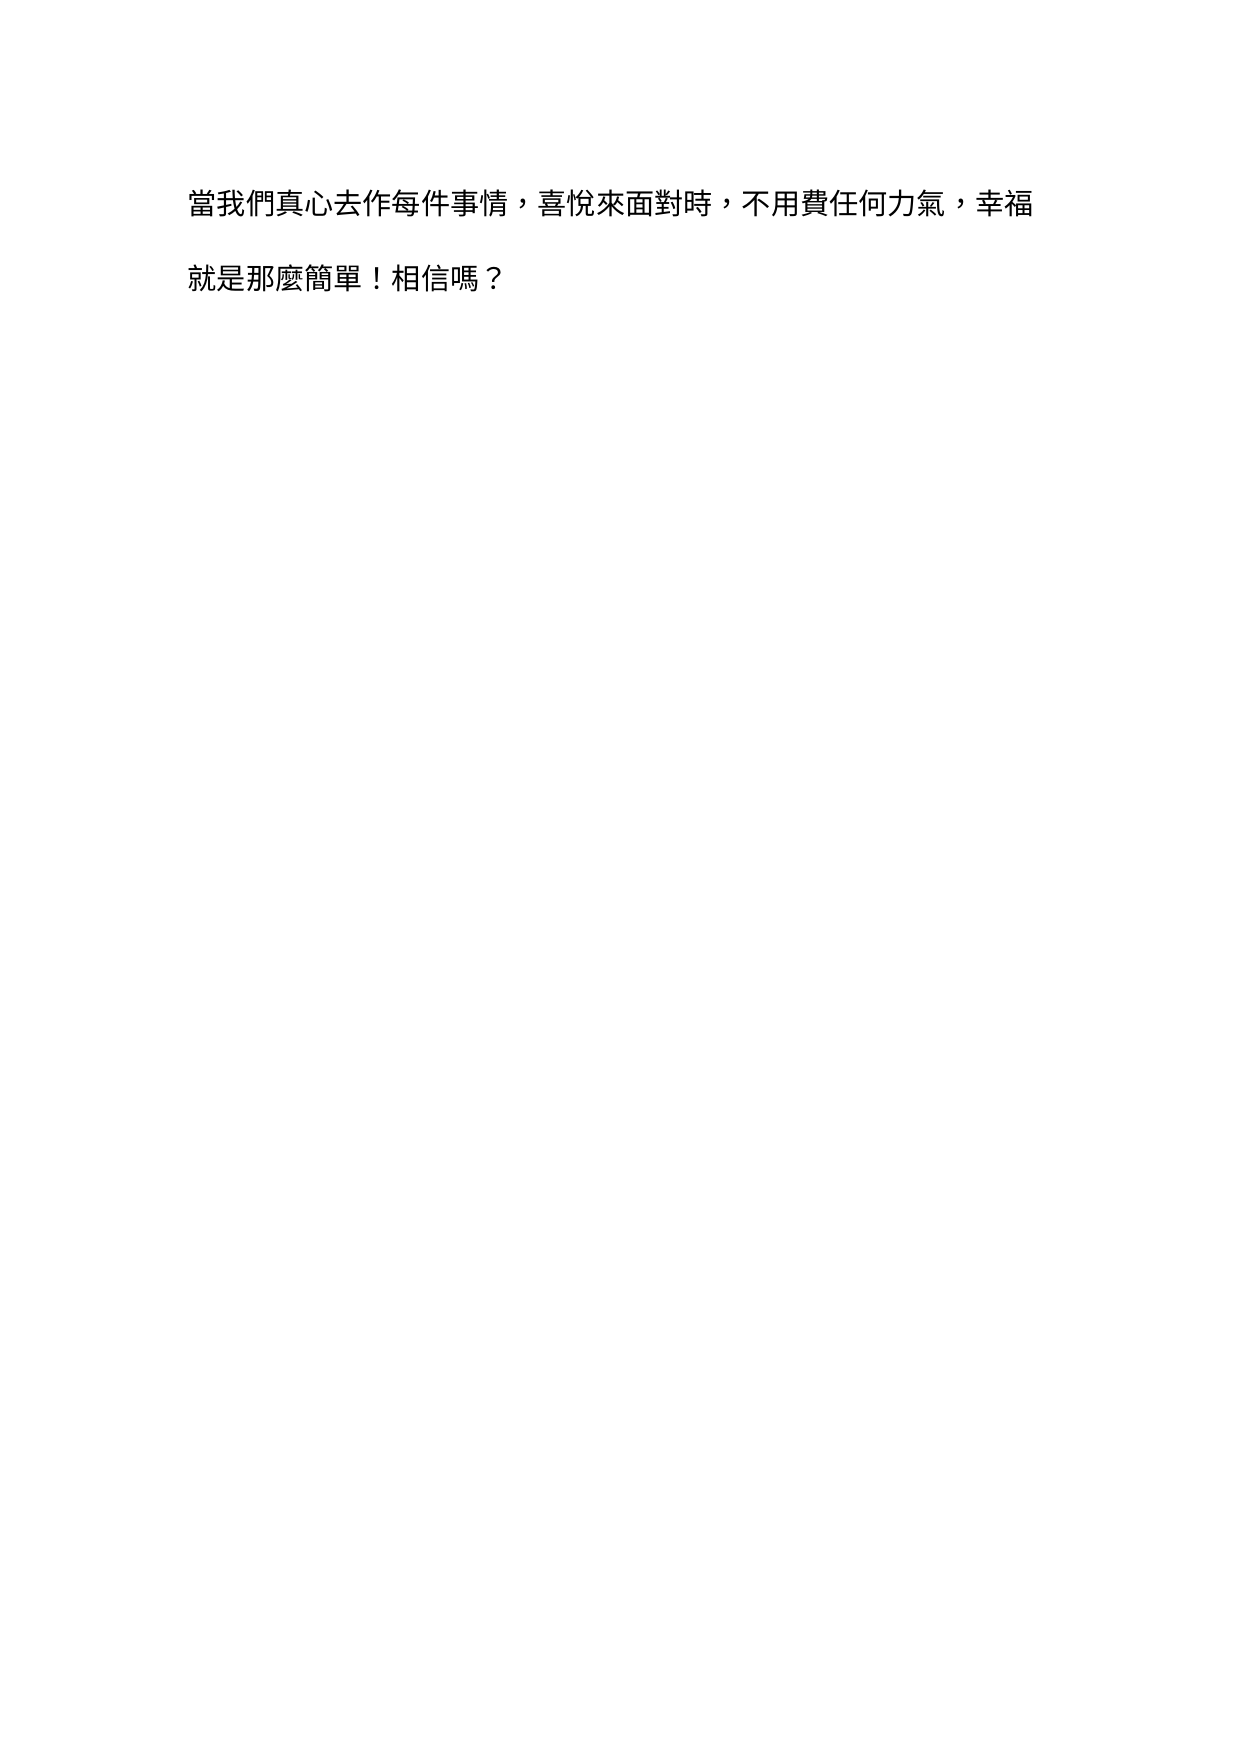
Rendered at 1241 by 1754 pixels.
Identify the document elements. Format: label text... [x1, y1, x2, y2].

text 幸福本是沒有負擔的一件事，有時太過刻意去追求，反而將幸福給嚇跑。沒賺大錢，沒考上第一志願，都不等於失去了幸福，幸福是一切有形的東西所無法換取的。自然就是幸福，幸福也是自然而來的，當我們真心去作每件事情，喜悅來面對時，不用費任何力氣，幸福就是那麼簡單！相信嗎？ [187, 164, 1053, 314]
